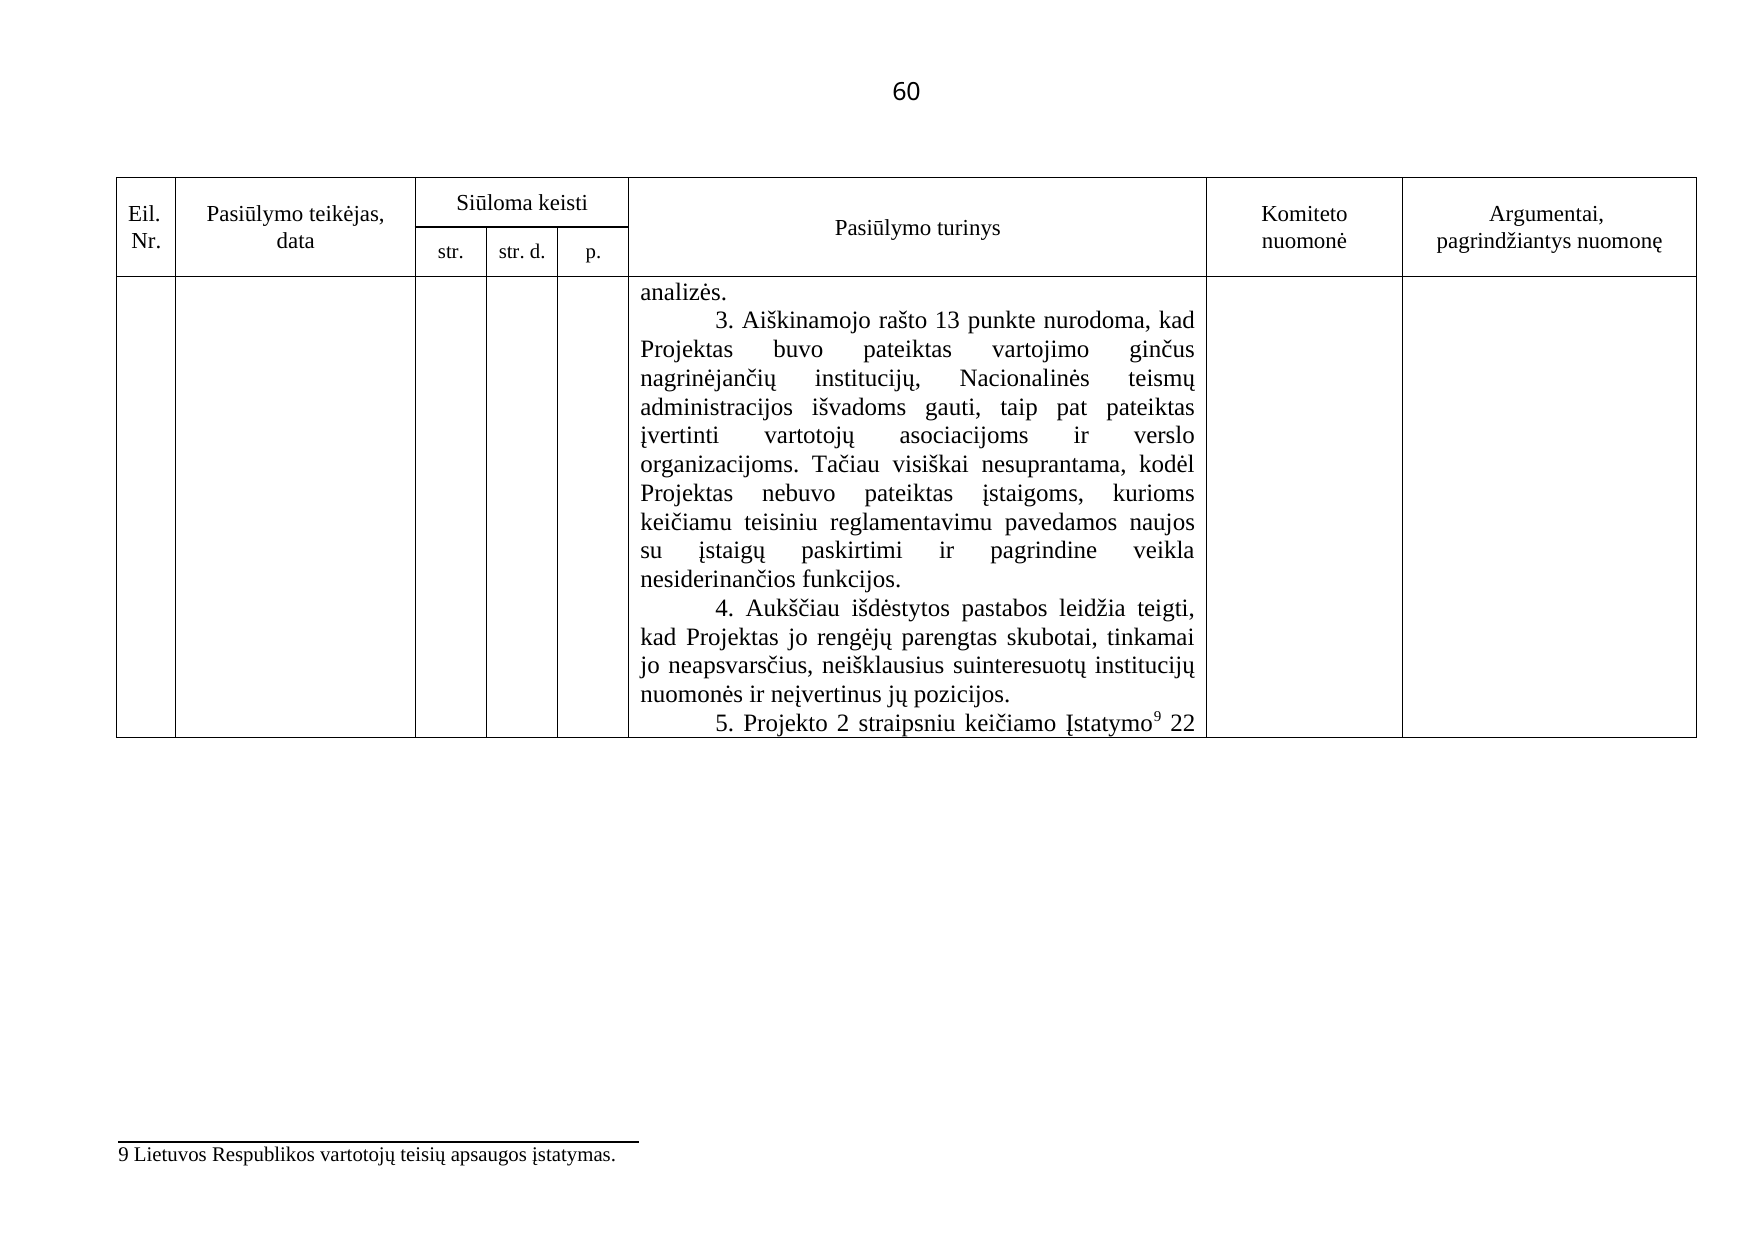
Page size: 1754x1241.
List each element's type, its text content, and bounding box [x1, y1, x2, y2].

table_header Eil. Nr. [117, 178, 175, 276]
table_cell [117, 277, 175, 737]
table_cell [176, 277, 415, 737]
table_cell [416, 277, 486, 737]
table_cell [487, 277, 557, 737]
table_header Pasiūlymo turinys [629, 178, 1206, 276]
table_cell Lietuvos transporto saugos administracija (toliau – Administracija), susipažinusi pagal kompetenciją su pateiktu Projektu, teikia savo pastabas ir pasiūlymus: 1. Rimtų abejonių kelia pats Projekto tikslas – decentralizuoti vartotojų ginčų nagrinėjimą ne teismo tvarka, pavedant tai vykdyti dar daugiau institucijų, nors valstybės politika yra priešinga – konsoliduojamos panašias funkcijas vykdančios institucijos, centralizuotai pradėtas valdyti nekilnojamasis turtas, centralizuotas bendrųjų funkcijų vykdymas, intensyviai diskutuojama apie viešųjų pirkimų centralizavimą, nuo ateinančių metų bus įdiegta centralizuota dokumentų valdymo sistema įstaigose. Nėra atlikta išlaidų ir naudos analizė, kiek papildomai lėšų kainuos įstaigoms įsteigti pas save ne teismo tvarka vartotojų ginčus nagrinėjančius institutus, parengti tam reikalingas tvarkas ir procedūras, įdarbinti ir apmokyti ginčus nagrinėjančius aukštos kvalifikacijos darbuotojus, kuriems yra keliami specialūs reikalavimai. Taip pat įstaigoms kils ir papildoma prievolė ginti savo sprendimus teismuose, o tam bus reikalingi papildomi žmogiškieji ištekliai atstovauti teismuose. Priėmus Projektą įstaigos privalės pasirengti jo nuostatų įgyvendinimui, bet nėra pateikta skaičiavimų, kiek kuriai institucijai gali tekti papildomo krūvio, nagrinėjant vartotojų ginčus, todėl tam nepasiruošus kyla pagrįsta rizika tinkamai neužtikrinti pavestų funkcijų vykdymo. Be to, pavedus naujas funkcijas iš Valstybinės vartotojų teisių apsaugos tarnybos (toliau – VVTAT) į institucijas turėtų būti perduoti etatai bei darbo užmokesčio fondas, nes savaime suprantama, kad VVTAT atitinkamai sumažėtų ginčų nagrinėjimų apimtys ir su tuo susijusios išlaidos. 2. Papildomai pažymima, kad Administracija už keleivių teisių pažeidimus kaip priežiūros institucija jau taiko administracines poveikio priemones. Įsigaliojus Projekte siūlomiems pakeitimams kiltų tokia situacija, kad į Administraciją bus dar papildomai kreipiamasi ir kaip į ginčus nagrinėjančią instituciją, nors Administracija jau bus pritaikiusi administracines poveikio priemones ūkio subjektui. Atsiras neaiškumas, kam tada reikalingos administracinio poveikio priemonės, kaip jos veiks ir kada bus privaloma jas taikyti. Šiuo atveju yra bandoma suplakti priežiūros institutus (Administracijos ir kitų institucijų) su ginčų nagrinėjimo ne teismo tvarka institutu (VVTAT) į vieną, neatlikus poveikio vertinimo ir analizės. 3. Aiškinamojo rašto 13 punkte nurodoma, kad Projektas buvo pateiktas vartojimo ginčus nagrinėjančių institucijų, Nacionalinės teismų administracijos išvadoms gauti, taip pat pateiktas įvertinti vartotojų asociacijoms ir verslo organizacijoms. Tačiau visiškai nesuprantama, kodėl Projektas nebuvo pateiktas įstaigoms, kurioms keičiamu teisiniu reglamentavimu pavedamos naujos su įstaigų paskirtimi ir pagrindine veikla nesiderinančios funkcijos. 4. Aukščiau išdėstytos pastabos leidžia teigti, kad Projektas jo rengėjų parengtas skubotai, tinkamai jo neapsvarsčius, neišklausius suinteresuotų institucijų nuomonės ir neįvertinus jų pozicijos. 5. Projekto 2 straipsniu keičiamo Įstatymo 22 straipsnio 1 dalies 4 punkte nurodyta Administracijos kompetencija ne teismo tvarka nagrinėjant vartotojų ginčus yra visiškai neapibrėžta ir neaiški. Nėra suformuluota vežimo paslaugų, transporto priemonių remonto ir techninės priežiūros paslaugų sąvokų esmė ir turinys. Todėl šiuo metu visiškai nėra aiškios keičiamu teisiniu reglamentavimu Administracijai pavedamų naujų funkcijų apimtys, dėl ko negalima tinkamai prognozuoti šių funkcijų vykdymui reikalingų žmogiškųjų ir materialinių išteklių poreikio, jų tinkamam profesiniam parengimui reikalingo laiko ir kitų aspektų, būtinų tinkamai, kokybiškai ir efektyviai vykdyti pavedamas funkcijas. 6. Atkreiptinas dėmesys, kad daugelyje šiuo metu galiojančių įstatymų (pvz., Lietuvos Respublikos geležinkelių transporto kodekso 33 straipsnio 4 dalis, Lietuvos Respublikos prekybinės laivybos įstatymo 361 straipsnio 2 dalis) vartojimo ginčų dėl vežimo paslaugų nagrinėjimo funkcija priskirta Vartotojų teisių apsaugos tarnybai. Todėl norint šios srities vartotojų ginčų nagrinėjimą priskirti Administracijai būtina keisti ir minėtus įstatymus, o aiškinamajame rašte nurodomas teiginys, kad priėmus Projektą nenumatomas poreikis keisti kitus galiojančius įstatymus, yra absoliučiai klaidinantis ir skubotas. 7. Jei toliau būtų svarstomas šios redakcijos Projektas, 2 straipsniu keičiamo Įstatymo 22 straipsnio 1 dalies 4 punktą siūlome išdėstyti taip: „4) Lietuvos transporto saugos administracija – vartojimo ginčus dėl kompensavimo ir pagalbos oro transporto keleiviams atsisakymo vežti, skrydžių atšaukimo arba atidėjimo ilgam laikui atvejais, dėl neįgalių asmenų ir ribotos judėsenos asmenų apsaugos ir pagalbos jiems teikimo keliaujant oru, dėl informavimo apie oro susisiekimo paslaugų kainas ir tarifus arba jų taikymo sąlygas, keleivių vežimo tolimojo ir tarptautinio reguliaraus susisiekimo autobusais paslaugų teikimo ginčus dėl keleivių nediskriminavimo vežėjams siūlant vežimo sąlygas, keleivių teisių mirties ar kūno sužalojimo arba bagažo dingimo ar jo sugadinimo nelaimingų atsitikimų, įvykusių naudojantis tolimojo arba tarptautinio susisiekimo autobusu, atveju, nediskriminavimo ir privalomos pagalbos neįgaliesiems ir riboto judumo asmenims, keleivių teisių atšaukus kelionę ar vėluojant ją pradėti, būtiniausios keleiviams teiktinos informacijos, keleivių vežimo geležinkeliais paslaugų teikimo ginčus dėl informacijos, kurią turi suteikti geležinkelio įmonės, sutarčių dėl transporto sudarymu, bilietų išdavimu ir Kompiuterizuotos geležinkelių transporto informacijos ir rezervavimo sistemos įgyvendinimu, geležinkelio įmonių atsakomybės ir jų draudimo įsipareigojimais dėl keleivių ir jų bagažo, geležinkelio įmonių įsipareigojimų keleiviams vėlavimo, praleistų persėdimų ir atšaukimo atveju, geležinkeliais keliaujančių neįgaliųjų ir ribotos judėsenos asmenų apsaugos ir pagalbos jiems, ginčus dėl keleivių ir kruizų dalyvių teisių, nurodytų 2010 m. lapkričio 24 d. Europos Parlamento ir Tarybos reglamente (ES) Nr. 1177/2010 dėl jūrų ir vidaus vandenų keliais vykstančių keleivių teisių, kuriuo iš dalies keičiamas Reglamentas (EB) Nr. 2006/2004, pažeidimų ir dėl motorinių transporto priemonių ir jų priekabų remonto ir techninės priežiūros paslaugų;“. [629, 277, 1206, 737]
table_cell [1207, 277, 1402, 737]
table_header Komiteto nuomonė [1207, 178, 1402, 276]
table_header Argumentai, pagrindžiantys nuomonę [1403, 178, 1696, 276]
table_header Siūloma keisti [416, 178, 628, 226]
table_header Pasiūlymo teikėjas, data [176, 178, 415, 276]
table_cell [1403, 277, 1696, 737]
table_cell str. [416, 228, 486, 276]
table_cell str. d. [487, 228, 557, 276]
table_cell [558, 277, 628, 737]
table_cell p. [558, 228, 628, 276]
